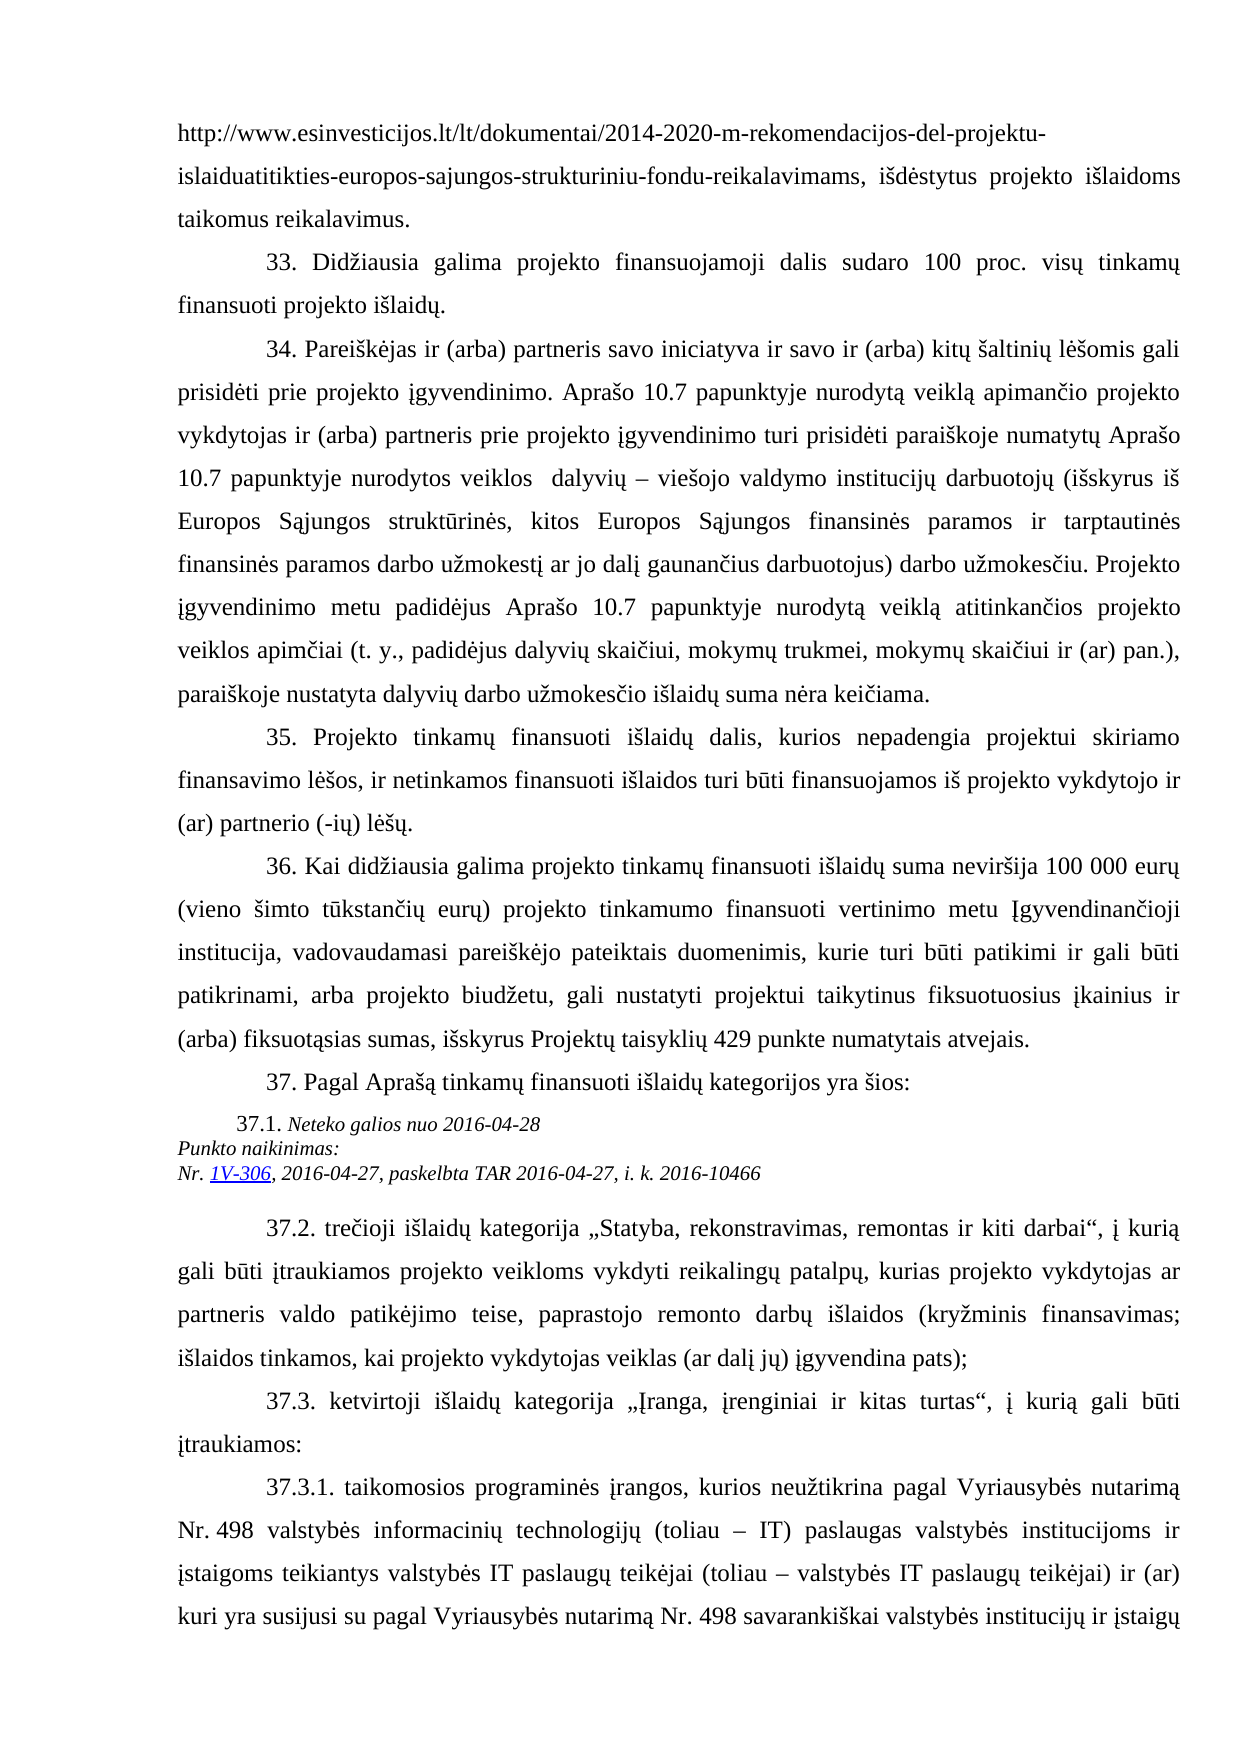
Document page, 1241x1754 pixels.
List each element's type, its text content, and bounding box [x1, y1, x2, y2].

text 33. Didžiausia galima projekto finansuojamoji dalis sudaro 100 proc. visų tinkamų finansuoti projekto išlaidų. [177, 247, 1181, 319]
text 34. Pareiškėjas ir (arba) partneris savo iniciatyva ir savo ir (arba) kitų šaltinių lėšomis gali prisidėti prie projekto įgyvendinimo. Aprašo 10.7 papunktyje nurodytą veiklą apimančio projekto vykdytojas ir (arba) partneris prie projekto įgyvendinimo turi prisidėti paraiškoje numatytų Aprašo 10.7 papunktyje nurodytos veiklos dalyvių – viešojo valdymo institucijų darbuotojų (išskyrus iš Europos Sąjungos struktūrinės, kitos Europos Sąjungos finansinės paramos ir tarptautinės finansinės paramos darbo užmokestį ar jo dalį gaunančius darbuotojus) darbo užmokesčiu. Projekto įgyvendinimo metu padidėjus Aprašo 10.7 papunktyje nurodytą veiklą atitinkančios projekto veiklos apimčiai (t. y., padidėjus dalyvių skaičiui, mokymų trukmei, mokymų skaičiui ir (ar) pan.), paraiškoje nustatyta dalyvių darbo užmokesčio išlaidų suma nėra keičiama. [177, 334, 1181, 707]
text 36. Kai didžiausia galima projekto tinkamų finansuoti išlaidų suma neviršija 100 000 eurų (vieno šimto tūkstančių eurų) projekto tinkamumo finansuoti vertinimo metu Įgyvendinančioji institucija, vadovaudamasi pareiškėjo pateiktais duomenimis, kurie turi būti patikimi ir gali būti patikrinami, arba projekto biudžetu, gali nustatyti projektui taikytinus fiksuotuosius įkainius ir (arba) fiksuotąsias sumas, išskyrus Projektų taisyklių 429 punkte numatytais atvejais. [177, 851, 1181, 1052]
text 37. Pagal Aprašą tinkamų finansuoti išlaidų kategorijos yra šios: [177, 1067, 1181, 1096]
text 37.3. ketvirtoji išlaidų kategorija „Įranga, įrenginiai ir kitas turtas“, į kurią gali būti įtraukiamos: [177, 1386, 1181, 1458]
text http://www.esinvesticijos.lt/lt/dokumentai/2014-2020-m-rekomendacijos-del-projektu-islaiduatitikties-europos-sajungos-strukturiniu-fondu-reikalavimams, išdėstytus projekto išlaidoms taikomus reikalavimus. [177, 118, 1181, 233]
text 37.2. trečioji išlaidų kategorija „Statyba, rekonstravimas, remontas ir kiti darbai“, į kurią gali būti įtraukiamos projekto veikloms vykdyti reikalingų patalpų, kurias projekto vykdytojas ar partneris valdo patikėjimo teise, paprastojo remonto darbų išlaidos (kryžminis finansavimas; išlaidos tinkamos, kai projekto vykdytojas veiklas (ar dalį jų) įgyvendina pats); [177, 1213, 1181, 1371]
text 35. Projekto tinkamų finansuoti išlaidų dalis, kurios nepadengia projektui skiriamo finansavimo lėšos, ir netinkamos finansuoti išlaidos turi būti finansuojamos iš projekto vykdytojo ir (ar) partnerio (-ių) lėšų. [177, 722, 1181, 837]
text 37.3.1. taikomosios programinės įrangos, kurios neužtikrina pagal Vyriausybės nutarimą Nr. 498 valstybės informacinių technologijų (toliau – IT) paslaugas valstybės institucijoms ir įstaigoms teikiantys valstybės IT paslaugų teikėjai (toliau – valstybės IT paslaugų teikėjai) ir (ar) kuri yra susijusi su pagal Vyriausybės nutarimą Nr. 498 savarankiškai valstybės institucijų ir įstaigų [177, 1472, 1181, 1630]
text 37.1. Neteko galios nuo 2016-04-28 [177, 1110, 1181, 1136]
text Punkto naikinimas: [177, 1136, 1181, 1160]
text Nr. 1V-306, 2016-04-27, paskelbta TAR 2016-04-27, i. k. 2016-10466 [177, 1160, 1181, 1184]
